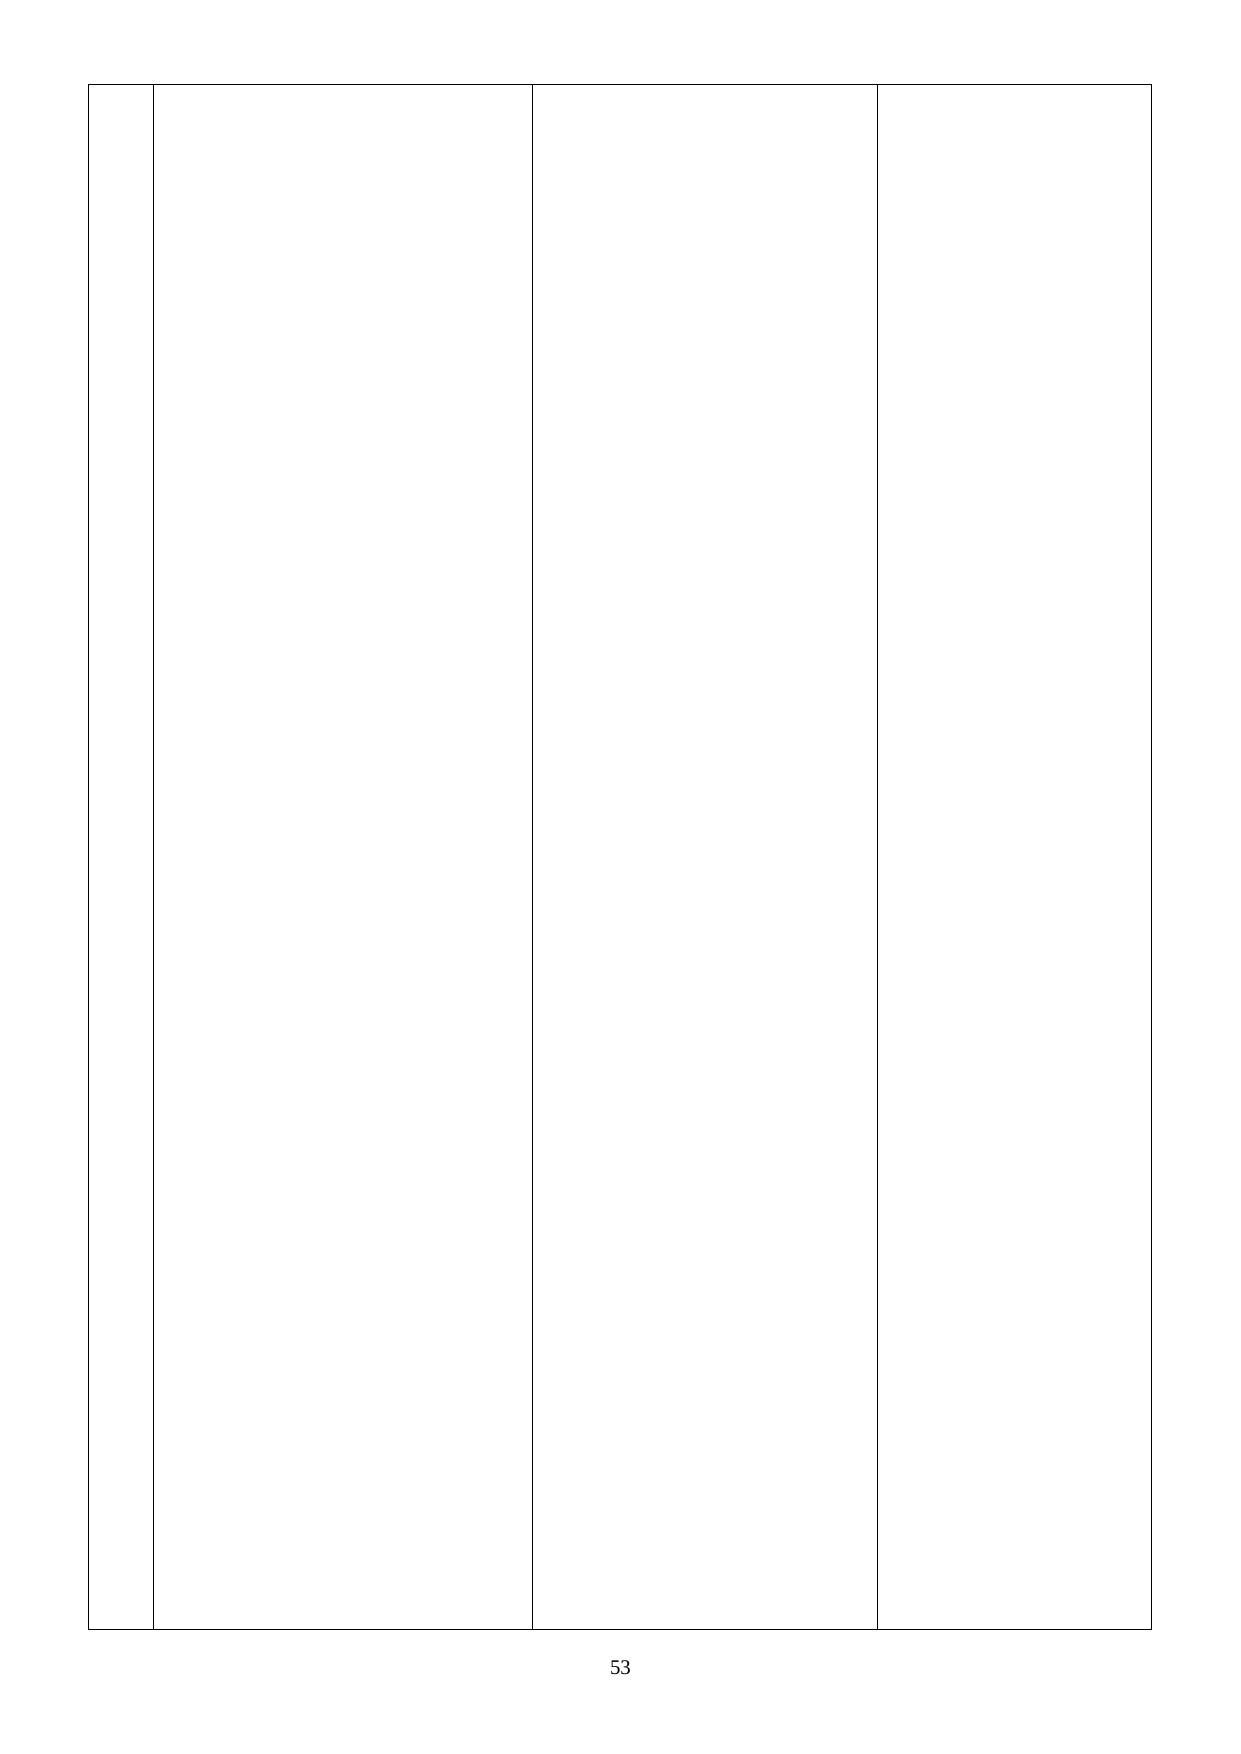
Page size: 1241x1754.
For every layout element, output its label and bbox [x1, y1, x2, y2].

table_cell [878, 85, 1151, 1628]
table_cell [533, 85, 877, 1628]
table_cell [154, 85, 532, 1628]
table_cell [89, 85, 153, 1628]
